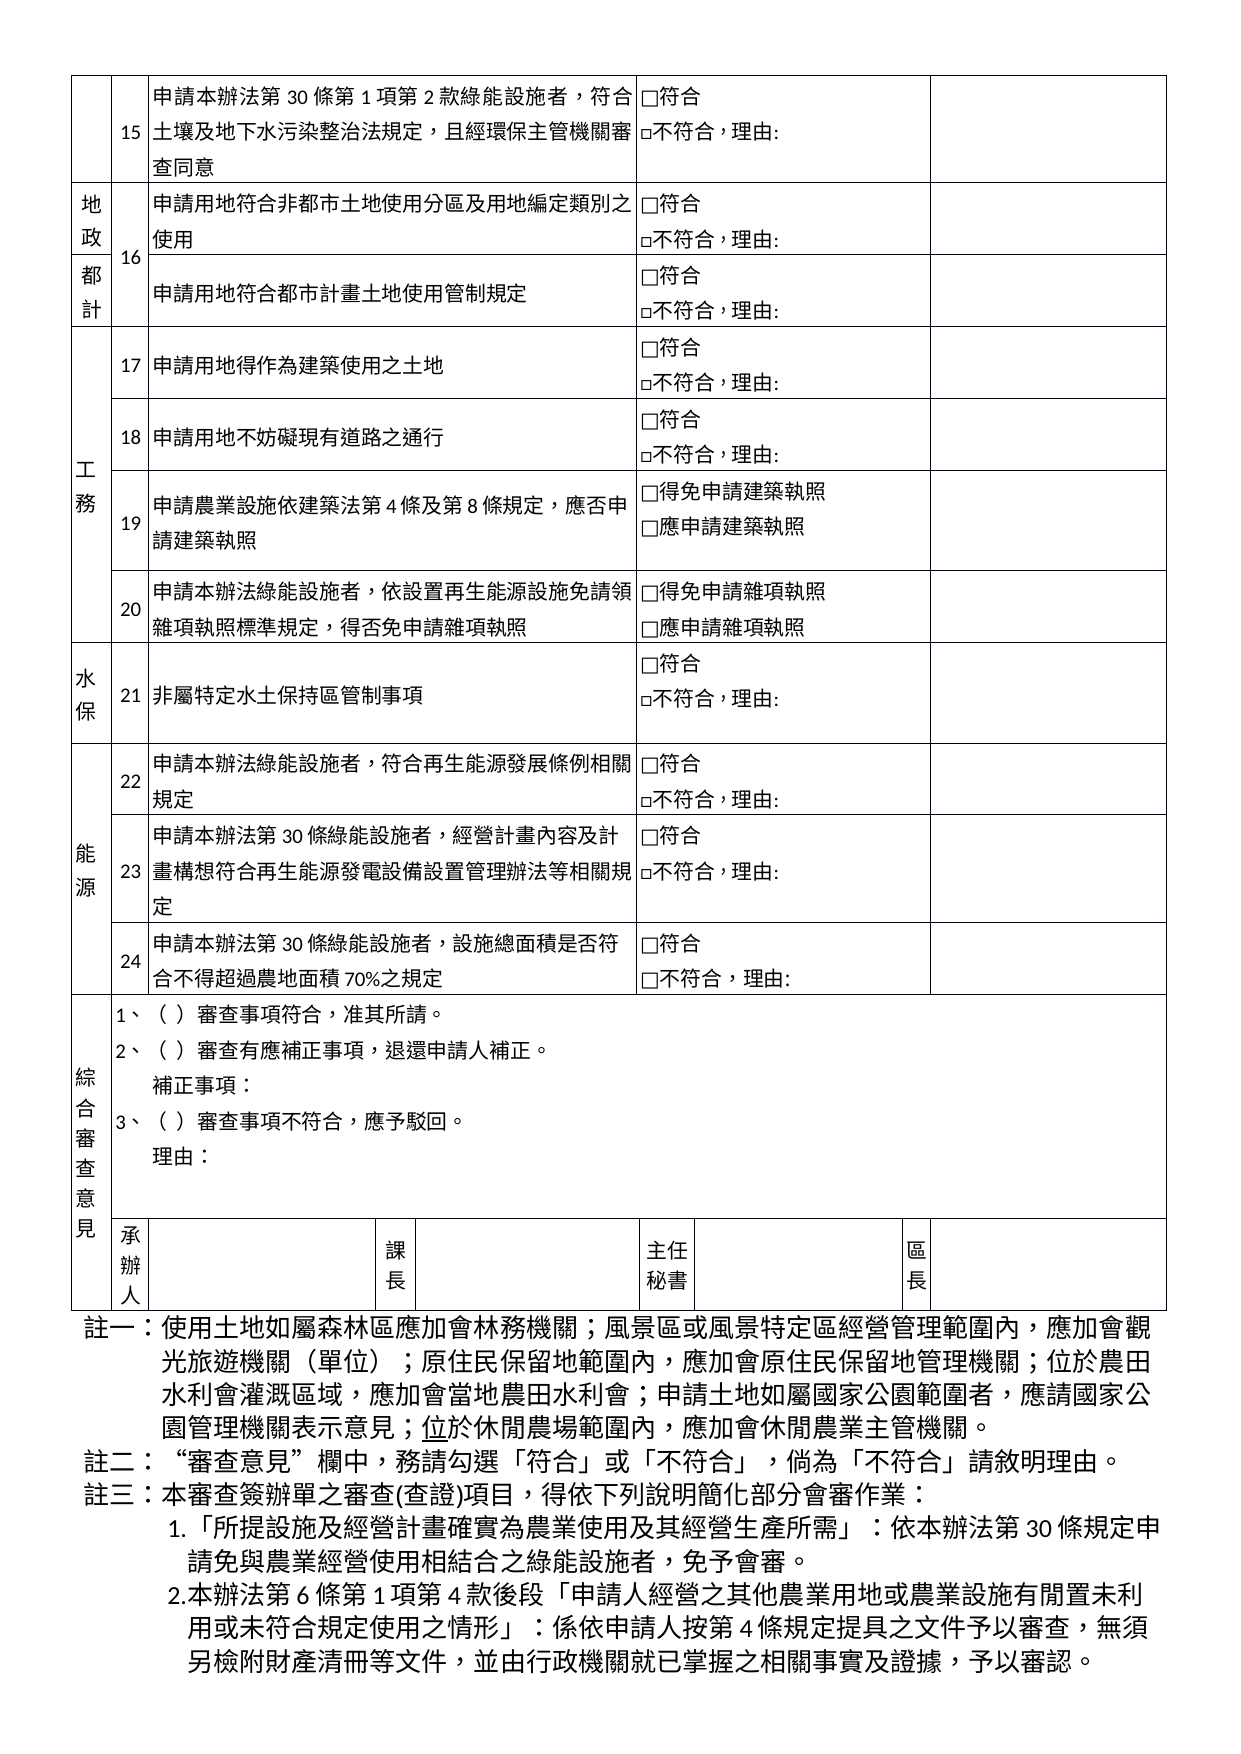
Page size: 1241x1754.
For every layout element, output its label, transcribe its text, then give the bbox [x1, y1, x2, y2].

table_cell 課長 [376, 1219, 415, 1310]
text 註一：使用土地如屬森林區應加會林務機關；風景區或風景特定區經營管理範圍內，應加會觀光旅遊機關（單位）；原住民保留地範圍內，應加會原住民保留地管理機關；位於農田水利會灌溉區域，應加會當地農田水利會；申請土地如屬國家公園範圍者，應請國家公園管理機關表示意見；位於休閒農場範圍內，應加會休閒農業主管機關。 [83, 1311, 1161, 1444]
table_cell 申請本辦法第30條綠能設施者，設施總面積是否符合不得超過農地面積70%之規定 [149, 923, 636, 993]
table_cell 19 [112, 471, 148, 570]
table_cell □得免申請雜項執照 □應申請雜項執照 [637, 571, 930, 642]
table_cell 1、（ ）審查事項符合，准其所請。 2、（ ）審查有應補正事項，退還申請人補正。 補正事項： 3、（ ）審查事項不符合，應予駁回。 理由： [112, 995, 1166, 1218]
table_cell 申請本辦法第30條第1項第2款綠能設施者，符合土壤及地下水污染整治法規定，且經環保主管機關審查同意 [149, 76, 636, 182]
table_cell 17 [112, 327, 148, 398]
table_cell [931, 471, 1166, 570]
table_cell [931, 643, 1166, 742]
table_cell [931, 183, 1166, 254]
table_cell □符合 □不符合，理由: [637, 923, 930, 993]
table_cell [931, 815, 1166, 922]
table_cell 申請用地符合都市計畫土地使用管制規定 [149, 255, 636, 326]
table_cell 工 務 [72, 327, 111, 642]
table_cell 主任秘書 [640, 1219, 694, 1310]
table_cell □符合 □不符合，理由: [637, 744, 930, 814]
table_cell 綜合審查意見 [72, 995, 111, 1310]
table_cell 23 [112, 815, 148, 922]
table_cell □符合 □不符合，理由: [637, 643, 930, 742]
table_cell 21 [112, 643, 148, 742]
table_cell 地 政 [72, 183, 111, 254]
table_cell 申請本辦法第30條綠能設施者，經營計畫內容及計畫構想符合再生能源發電設備設置管理辦法等相關規定 [149, 815, 636, 922]
table_cell [931, 571, 1166, 642]
table_cell [931, 399, 1166, 470]
table_cell □符合 □不符合，理由: [637, 327, 930, 398]
table_cell [931, 327, 1166, 398]
table_cell [149, 1219, 375, 1310]
table_cell 18 [112, 399, 148, 470]
text 註三：本審查簽辦單之審查(查證)項目，得依下列說明簡化部分會審作業： [83, 1478, 1161, 1511]
table_cell 能源 [72, 744, 111, 993]
table_cell 水 保 [72, 643, 111, 742]
table_cell 都 計 [72, 255, 111, 326]
table_cell 22 [112, 744, 148, 814]
table_cell 20 [112, 571, 148, 642]
text 註二：“審查意見”欄中，務請勾選「符合」或「不符合」，倘為「不符合」請敘明理由。 [83, 1444, 1161, 1478]
table_cell 15 [112, 76, 148, 182]
table_cell 申請用地不妨礙現有道路之通行 [149, 399, 636, 470]
table_cell □符合 □不符合，理由: [637, 399, 930, 470]
table_cell □符合 □不符合，理由: [637, 815, 930, 922]
table_cell [931, 1219, 1166, 1310]
table_cell [416, 1219, 639, 1310]
table_cell [72, 76, 111, 182]
table_cell 非屬特定水土保持區管制事項 [149, 643, 636, 742]
table_cell 申請用地符合非都市土地使用分區及用地編定類別之使用 [149, 183, 636, 254]
table_cell 16 [112, 183, 148, 326]
table_cell [931, 76, 1166, 182]
table_cell 申請本辦法綠能設施者，依設置再生能源設施免請領雜項執照標準規定，得否免申請雜項執照 [149, 571, 636, 642]
table_cell [931, 255, 1166, 326]
table_cell □符合 □不符合，理由: [637, 76, 930, 182]
text 1.「所提設施及經營計畫確實為農業使用及其經營生產所需」：依本辦法第30條規定申請免與農業經營使用相結合之綠能設施者，免予會審。 [167, 1511, 1161, 1578]
table_cell 區長 [903, 1219, 930, 1310]
table_cell [695, 1219, 902, 1310]
table_cell [931, 923, 1166, 993]
table_cell 申請用地得作為建築使用之土地 [149, 327, 636, 398]
table_cell 申請農業設施依建築法第4條及第8條規定，應否申請建築執照 [149, 471, 636, 570]
table_cell 申請本辦法綠能設施者，符合再生能源發展條例相關規定 [149, 744, 636, 814]
table_cell □符合 □不符合，理由: [637, 255, 930, 326]
text 2.本辦法第6條第1項第4款後段「申請人經營之其他農業用地或農業設施有閒置未利用或未符合規定使用之情形」：係依申請人按第4條規定提具之文件予以審查，無須另檢附財產清冊等文件，並由行政機關就已掌握之相關事實及證據，予以審認。 [167, 1578, 1161, 1678]
table_cell 承辦人 [112, 1219, 148, 1310]
table_cell □得免申請建築執照 □應申請建築執照 [637, 471, 930, 570]
table_cell [931, 744, 1166, 814]
table_cell 24 [112, 923, 148, 993]
table_cell □符合 □不符合，理由: [637, 183, 930, 254]
